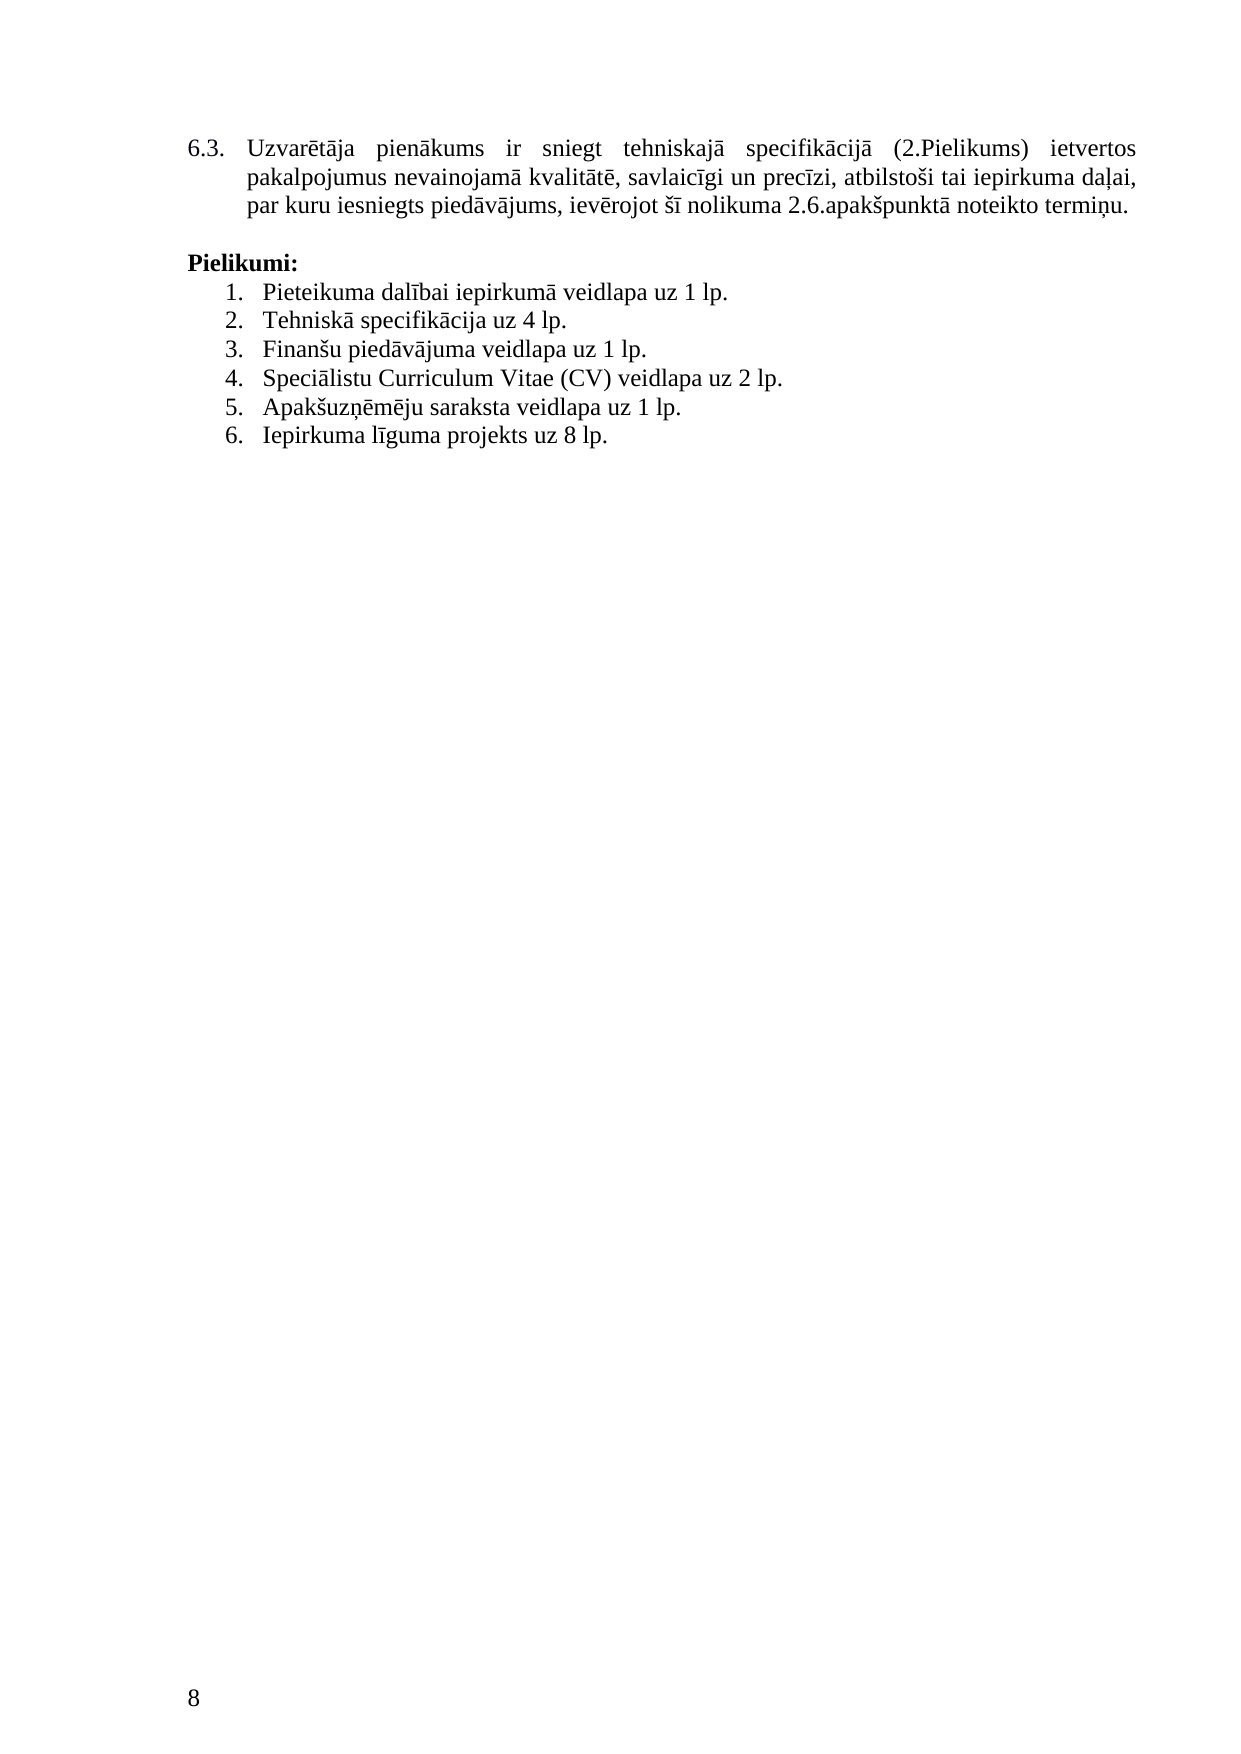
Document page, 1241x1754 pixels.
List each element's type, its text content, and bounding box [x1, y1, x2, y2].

list Pieteikuma dalībai iepirkumā veidlapa uz 1 lp. [225, 277, 1137, 305]
list Tehniskā specifikācija uz 4 lp. [225, 305, 1137, 334]
list Iepirkuma līguma projekts uz 8 lp. [225, 420, 1137, 449]
list Speciālistu Curriculum Vitae (CV) veidlapa uz 2 lp. [225, 363, 1137, 392]
list Uzvarētāja pienākums ir sniegt tehniskajā specifikācijā (2.Pielikums) ietvertos pakalpojumus nevainojamā kvalitātē, savlaicīgi un precīzi, atbilstoši tai iepirkuma daļai, par kuru iesniegts piedāvājums, ievērojot šī nolikuma 2.6.apakšpunktā noteikto termiņu. [187, 133, 1137, 219]
list Finanšu piedāvājuma veidlapa uz 1 lp. [225, 334, 1137, 363]
list Apakšuzņēmēju saraksta veidlapa uz 1 lp. [225, 392, 1137, 420]
text Pielikumi: [187, 248, 1137, 277]
